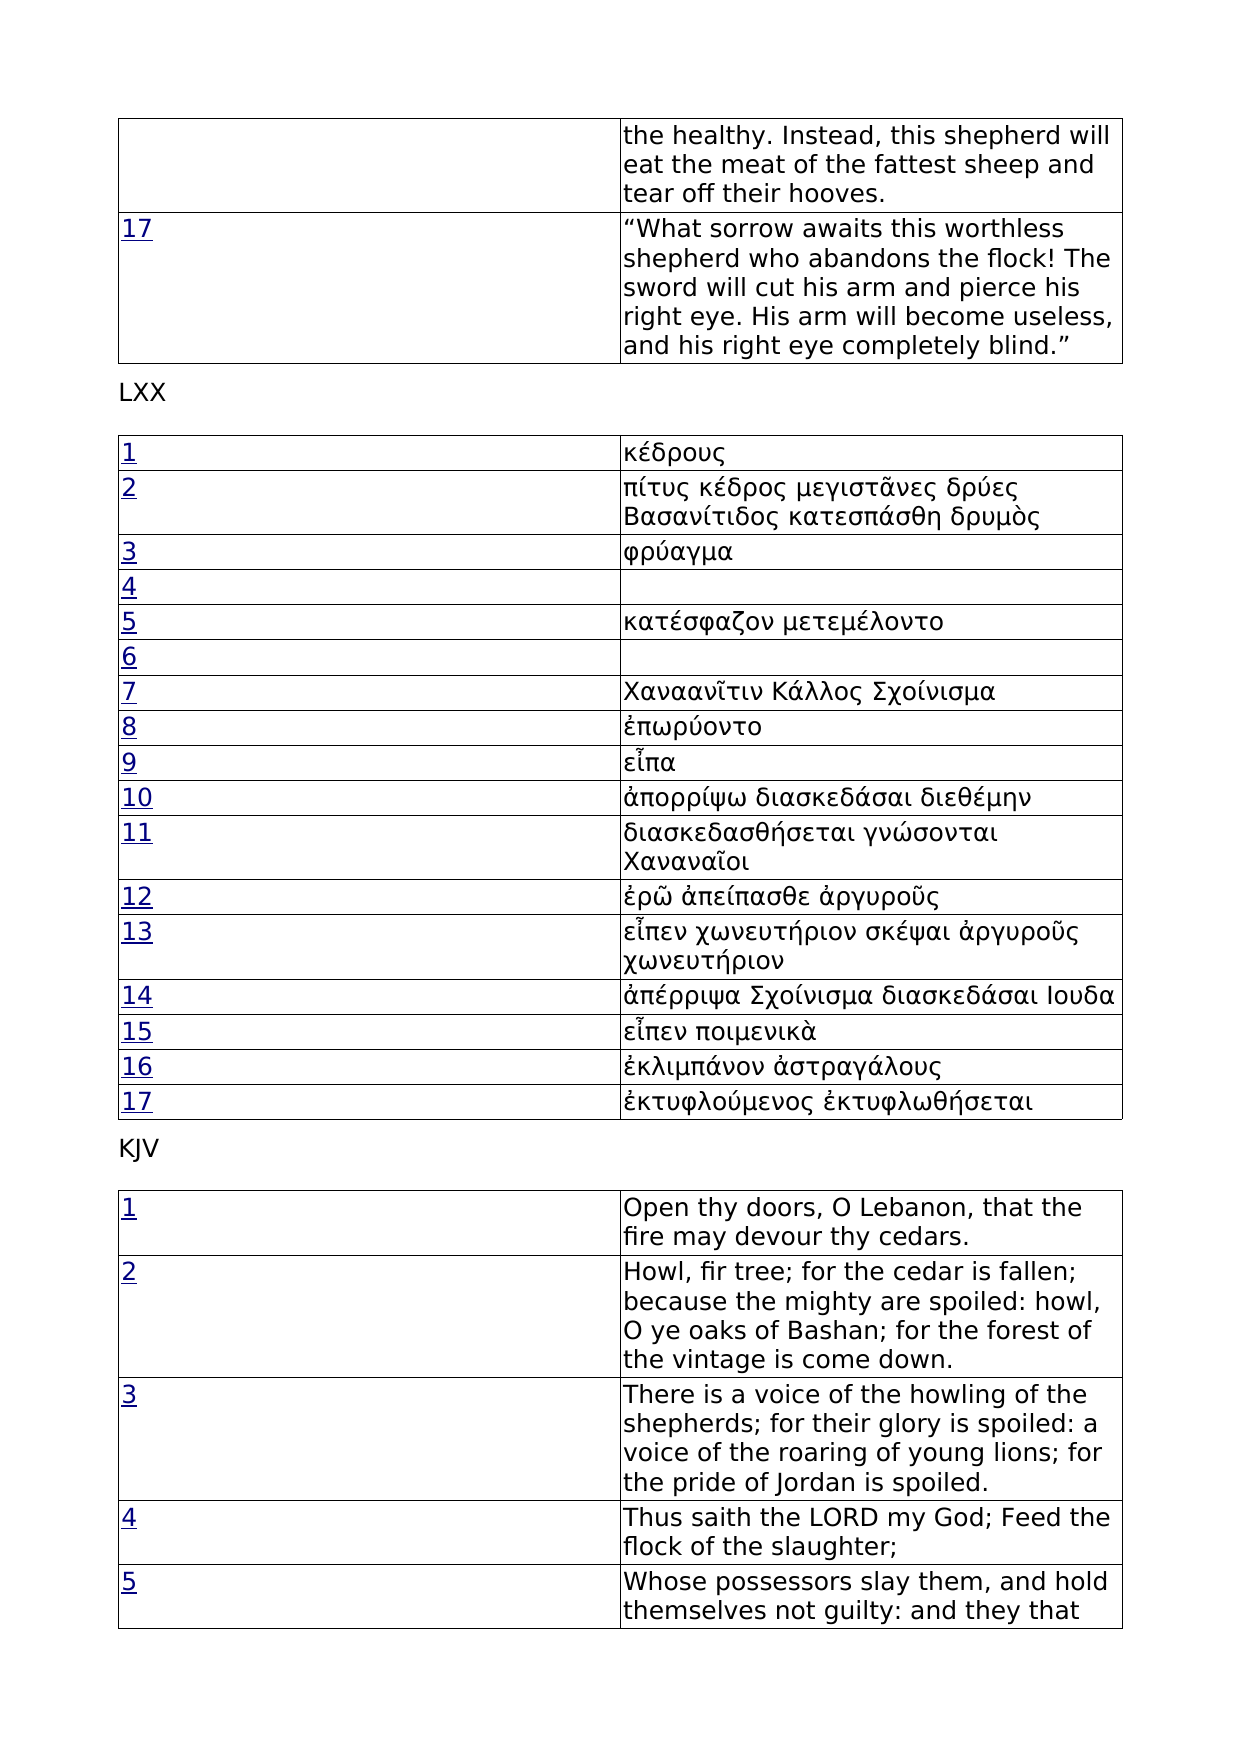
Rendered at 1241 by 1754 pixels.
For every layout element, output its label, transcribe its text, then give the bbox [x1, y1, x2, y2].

table_header Open thy doors, O Lebanon, that the fire may devour thy cedars. [621, 1191, 1122, 1254]
table_cell 4 [119, 570, 620, 604]
table_cell “What sorrow awaits this worthless shepherd who abandons the flock! The sword will cut his arm and pierce his right eye. His arm will become useless, and his right eye completely blind.” [621, 213, 1122, 363]
table_cell εἶπεν ποιμενικὰ [621, 1015, 1122, 1049]
table_cell 10 [119, 781, 620, 815]
table_cell ἀπέρριψα Σχοίνισμα διασκεδάσαι Ιουδα [621, 980, 1122, 1014]
table_cell [621, 570, 1122, 604]
text LXX [118, 378, 1122, 407]
table_cell 3 [119, 1378, 620, 1500]
table_cell πίτυς κέδρος μεγιστᾶνες δρύες Βασανίτιδος κατεσπάσθη δρυμὸς [621, 471, 1122, 534]
table_cell 12 [119, 880, 620, 914]
table_header 1 [119, 1191, 620, 1254]
table_cell ἀπορρίψω διασκεδάσαι διεθέμην [621, 781, 1122, 815]
table_cell 15 [119, 1015, 620, 1049]
table_cell 7 [119, 676, 620, 709]
table_cell εἶπεν χωνευτήριον σκέψαι ἀργυροῦς χωνευτήριον [621, 915, 1122, 978]
table_cell [621, 640, 1122, 674]
table_header 1 [119, 436, 620, 470]
table_cell 3 [119, 535, 620, 569]
table_cell ἐκτυφλούμενος ἐκτυφλωθήσεται [621, 1085, 1122, 1119]
table_cell 13 [119, 915, 620, 978]
table_cell 17 [119, 213, 620, 363]
table_cell Χαναανῖτιν Κάλλος Σχοίνισμα [621, 676, 1122, 709]
table_cell 17 [119, 1085, 620, 1119]
table_cell 2 [119, 471, 620, 534]
table_cell Whose possessors slay them, and hold themselves not guilty: and they that [621, 1565, 1122, 1628]
table_cell [119, 119, 620, 212]
table_cell φρύαγμα [621, 535, 1122, 569]
table_header κέδρους [621, 436, 1122, 470]
table_cell εἶπα [621, 746, 1122, 780]
table_cell 2 [119, 1256, 620, 1377]
table_cell the healthy. Instead, this shepherd will eat the meat of the fattest sheep and tear off their hooves. [621, 119, 1122, 212]
text KJV [118, 1134, 1122, 1163]
table_cell 8 [119, 711, 620, 745]
table_cell 16 [119, 1050, 620, 1084]
table_cell ἐπωρύοντο [621, 711, 1122, 745]
table_cell 6 [119, 640, 620, 674]
table_cell διασκεδασθήσεται γνώσονται Χαναναῖοι [621, 816, 1122, 879]
table_cell Howl, fir tree; for the cedar is fallen; because the mighty are spoiled: howl, O ye oaks of Bashan; for the forest of the vintage is come down. [621, 1256, 1122, 1377]
table_cell There is a voice of the howling of the shepherds; for their glory is spoiled: a voice of the roaring of young lions; for the pride of Jordan is spoiled. [621, 1378, 1122, 1500]
table_cell 4 [119, 1501, 620, 1564]
table_cell 14 [119, 980, 620, 1014]
table_cell 11 [119, 816, 620, 879]
table_cell ἐκλιμπάνον ἀστραγάλους [621, 1050, 1122, 1084]
table_cell 5 [119, 605, 620, 639]
table_cell ἐρῶ ἀπείπασθε ἀργυροῦς [621, 880, 1122, 914]
table_cell 9 [119, 746, 620, 780]
table_cell Thus saith the LORD my God; Feed the flock of the slaughter; [621, 1501, 1122, 1564]
table_cell κατέσφαζον μετεμέλοντο [621, 605, 1122, 639]
table_cell 5 [119, 1565, 620, 1628]
